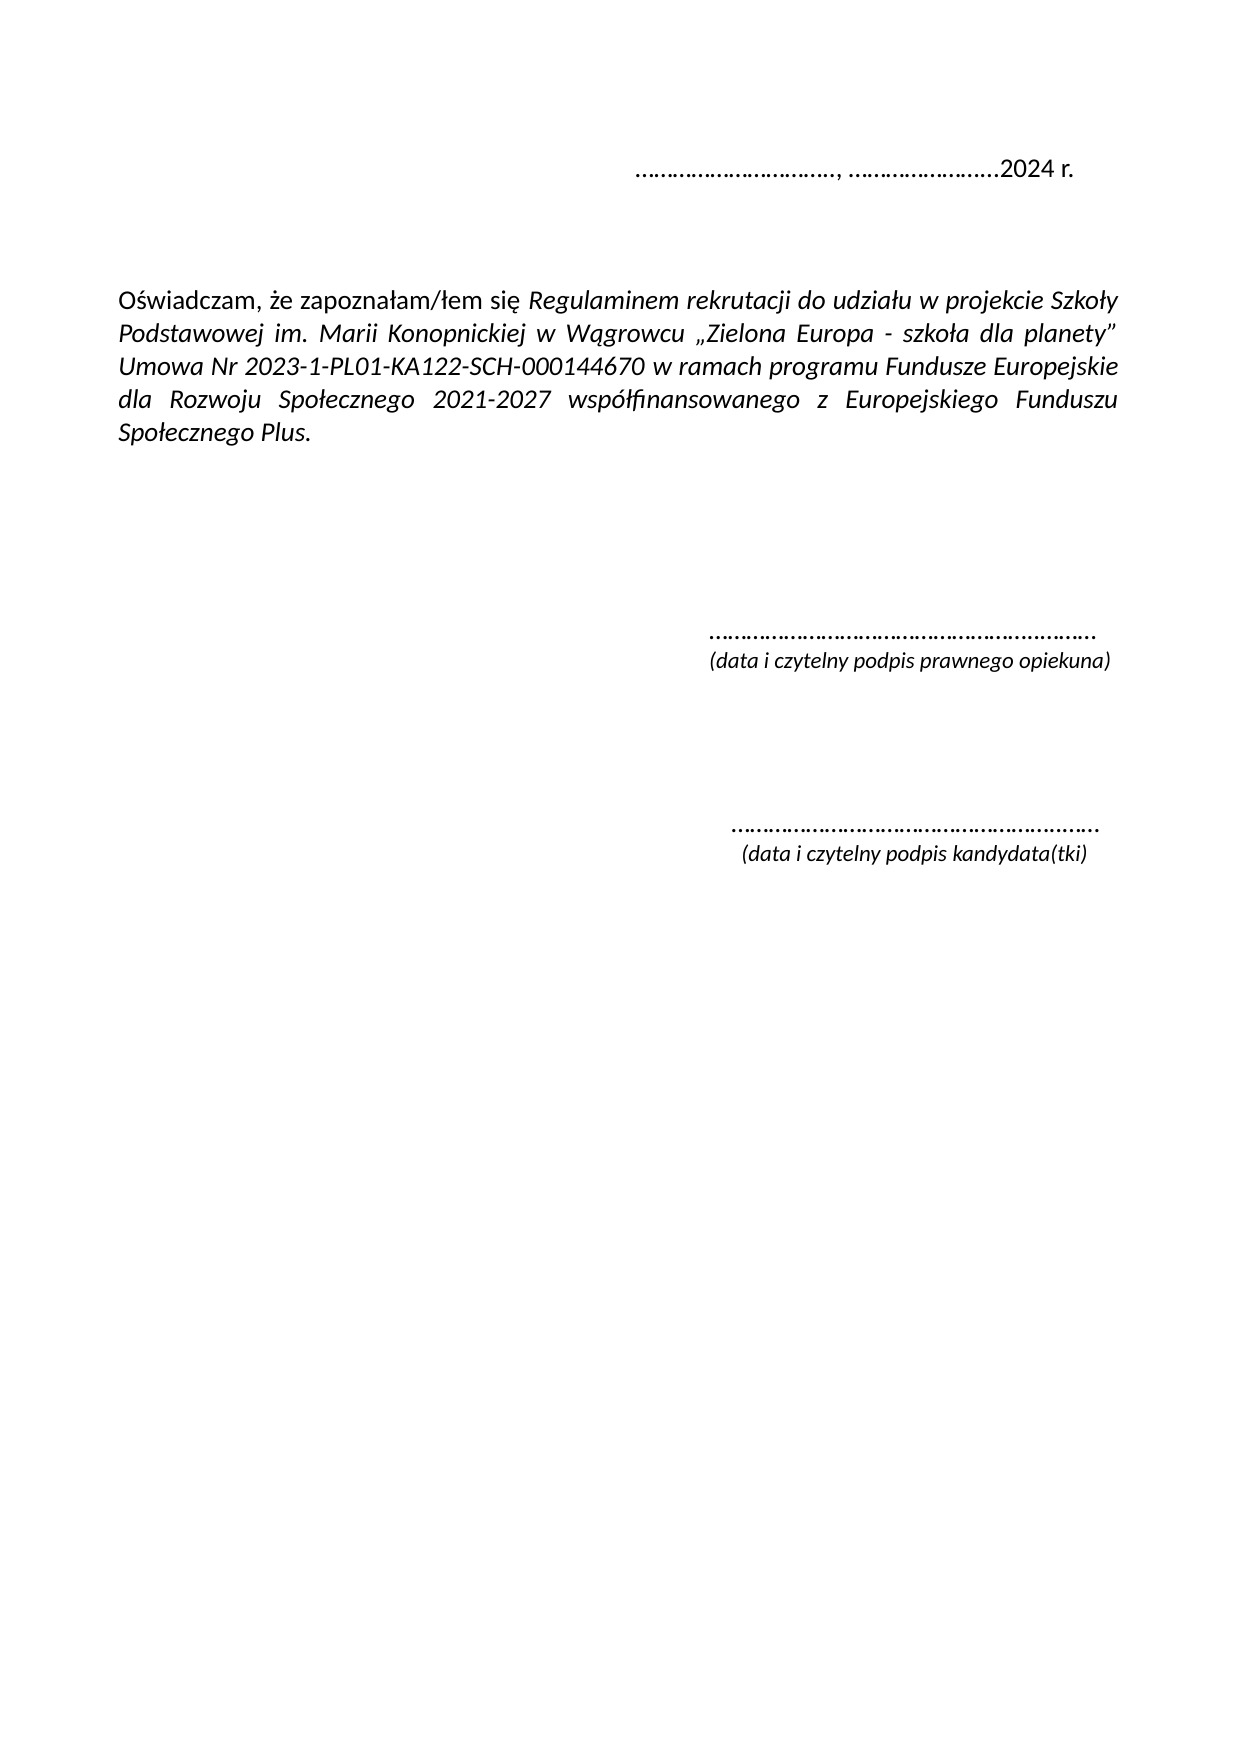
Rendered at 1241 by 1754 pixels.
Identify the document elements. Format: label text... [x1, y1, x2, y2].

text Oświadczam, że zapoznałam/łem się Regulaminem rekrutacji do udziału w projekcie Szkoły Podstawowej im. Marii Konopnickiej w Wągrowcu „Zielona Europa - szkoła dla planety” Umowa Nr 2023-1-PL01-KA122-SCH-000144670 w ramach programu Fundusze Europejskie dla Rozwoju Społecznego 2021-2027 współfinansowanego z Europejskiego Funduszu Społecznego Plus. [118, 283, 1122, 448]
text (data i czytelny podpis kandydata(tki) [709, 839, 1122, 868]
text ……………………………………………..…… [709, 807, 1122, 839]
text ……………………………………………..……… [709, 580, 1122, 646]
text ………………………….., …………………...2024 r. [118, 151, 1122, 184]
text (data i czytelny podpis prawnego opiekuna) [709, 646, 1122, 674]
